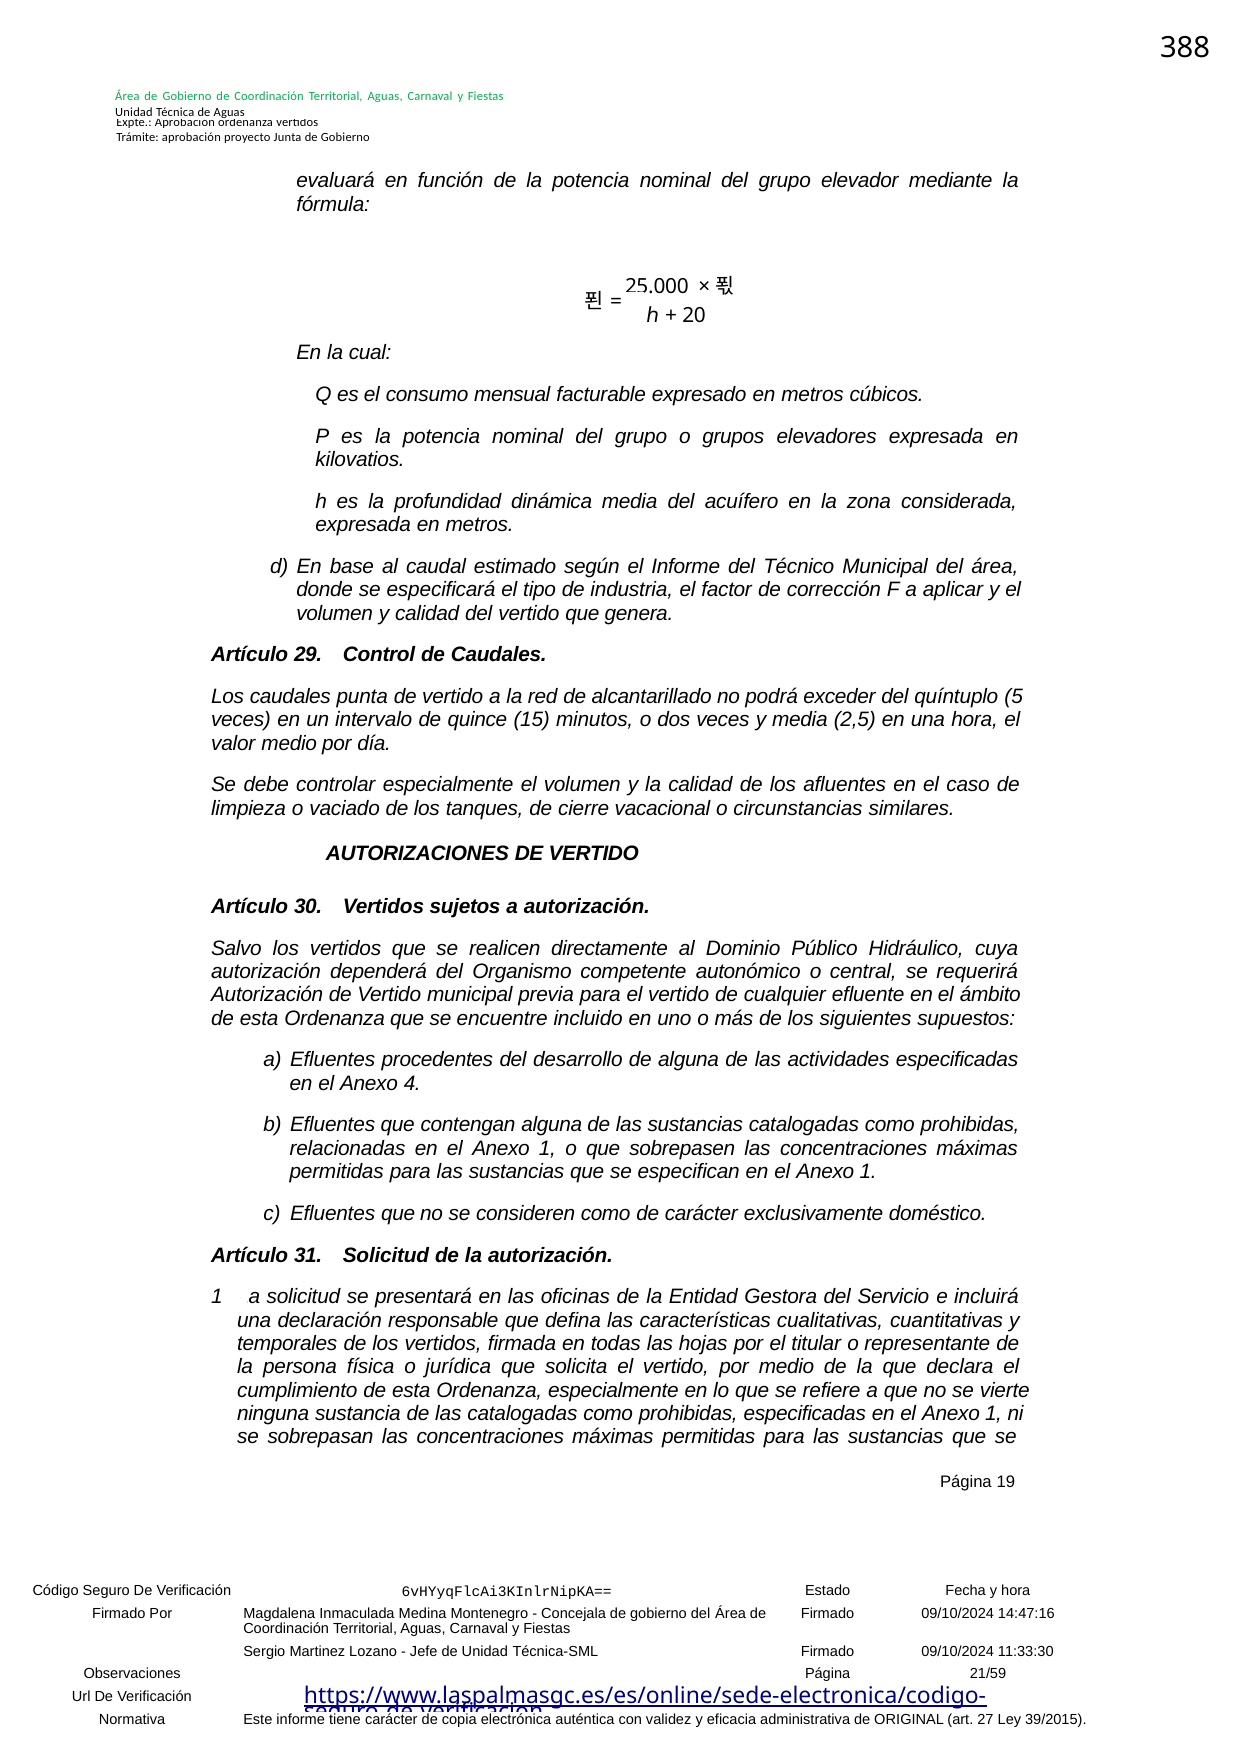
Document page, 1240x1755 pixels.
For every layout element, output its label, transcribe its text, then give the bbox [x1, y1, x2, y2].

text Fecha y hora [945, 1583, 1052, 1599]
text . La solicitud se presentará en las oficinas de la Entidad Gestora del Servicio e incluirá [247, 1286, 1040, 1308]
text la persona física o jurídica que solicita el vertido, por medio de la que declara el [237, 1356, 1040, 1378]
text donde se especificará el tipo de industria, el factor de corrección F a aplicar y el [296, 578, 1040, 601]
text h es la profundidad dinámica media del acuífero en la zona considerada, [315, 490, 1039, 513]
text Coordinación Territorial, Aguas, Carnaval y Fiestas [243, 1622, 791, 1636]
text valor medio por día. [211, 732, 1040, 755]
text Firmado [801, 1606, 876, 1622]
text volumen y calidad del vertido que genera. [296, 602, 1040, 625]
text temporales de los vertidos, firmada en todas las hojas por el titular o representante de [237, 1332, 1040, 1355]
text 388 [1160, 31, 1233, 64]
text Url De Verificación [72, 1689, 214, 1705]
text relacionadas en el Anexo 1, o que sobrepasen las concentraciones máximas [289, 1137, 1039, 1160]
text 2 [625, 277, 636, 292]
text 푄 = [584, 292, 644, 313]
text 5.000 × 푃 [636, 277, 751, 297]
text autorización dependerá del Organismo competente autonómico o central, se requerirá [211, 960, 1040, 983]
text ninguna sustancia de las catalogadas como prohibidas, especificadas en el Anexo 1, ni [237, 1402, 1040, 1425]
text Salvo los vertidos que se realicen directamente al Dominio Público Hidráulico, cuya [211, 937, 1040, 959]
text Expte.: Aprobación ordenanza vertidos [116, 119, 344, 129]
text en el Anexo 4. [289, 1072, 1040, 1095]
text Página [805, 1666, 876, 1682]
text 09/10/2024 11:33:30 [921, 1643, 1077, 1659]
text 21/59 [969, 1666, 1077, 1682]
text Firmado Por [92, 1606, 243, 1622]
text c) Efluentes que no se consideren como de carácter exclusivamente doméstico. [263, 1202, 1010, 1225]
text P es la potencia nominal del grupo o grupos elevadores expresada en [315, 425, 1039, 448]
text Este informe tiene carácter de copia electrónica auténtica con validez y eficacia administrativa de ORIGINAL (art. 27 Ley 39/2015). [243, 1712, 1113, 1728]
text de esta Ordenanza que se encuentre incluido en uno o más de los siguientes supuestos: [211, 1007, 1040, 1030]
text Se debe controlar especialmente el volumen y la calidad de los afluentes en el caso de [211, 773, 1039, 796]
text 09/10/2024 14:47:16 [921, 1606, 1077, 1622]
text https://www.laspalmasgc.es/es/online/sede-electronica/codigo-seguro-de-verificacion [556, 1690, 960, 1705]
text limpieza o vaciado de los tanques, de cierre vacacional o circunstancias similares. [211, 797, 1039, 820]
text Magdalena Inmaculada Medina Montenegro - Concejala de gobierno del Área de [243, 1606, 791, 1622]
text https://www.laspalmasgc.es/es/online/sede-electronica/codigo-seguro-de-verificacion [540, 1690, 1055, 1712]
text Trámite: aprobación proyecto Junta de Gobierno [116, 129, 397, 145]
text 1 [211, 1286, 247, 1308]
text a) Efluentes procedentes del desarrollo de alguna de las actividades especificadas [263, 1048, 1040, 1071]
text https://www.laspalmasgc.es/es/online/sede-electronica/codigo-seguro-de-verificacion [338, 1690, 468, 1705]
text una declaración responsable que defina las características cualitativas, cuantitativas y [237, 1309, 1040, 1332]
text b) Efluentes que contengan alguna de las sustancias catalogadas como prohibidas, [263, 1114, 1039, 1136]
text se sobrepasan las concentraciones máximas permitidas para las sustancias que se [237, 1426, 1040, 1448]
text Página 19 [940, 1472, 1040, 1491]
text Código Seguro De Verificación [32, 1583, 257, 1599]
text Sergio Martinez Lozano - Jefe de Unidad Técnica-SML [243, 1643, 623, 1659]
text cumplimiento de esta Ordenanza, especialmente en lo que se refiere a que no se vierte [237, 1379, 1040, 1402]
text expresada en metros. [315, 513, 1039, 536]
text AUTORIZACIONES DE VERTIDO [326, 842, 663, 865]
text 6vHYyqFlcAi3KInlrNipKA== [401, 1584, 636, 1600]
text evaluará en función de la potencia nominal del grupo elevador mediante la [296, 169, 1039, 192]
text Autorización de Vertido municipal previa para el vertido de cualquier efluente en el ámbito [211, 983, 1040, 1006]
text Normativa [99, 1712, 214, 1728]
text veces) en un intervalo de quince (15) minutos, o dos veces y media (2,5) en una hora, el [211, 708, 1040, 731]
text Artículo 30. Vertidos sujetos a autorización. [211, 895, 672, 918]
text Área de Gobierno de Coordinación Territorial, Aguas, Carnaval y Fiestas [115, 88, 530, 103]
text d) En base al caudal estimado según el Informe del Técnico Municipal del área, [270, 555, 1040, 578]
text Q es el consumo mensual facturable expresado en metros cúbicos. [315, 383, 945, 406]
text Los caudales punta de vertido a la red de alcantarillado no podrá exceder del quíntuplo (5 [211, 685, 1040, 708]
text Unidad Técnica de Aguas [115, 103, 530, 119]
text kilovatios. [315, 448, 1039, 471]
text ℎ + 20 [646, 306, 751, 327]
text Firmado [801, 1643, 876, 1659]
text fórmula: [296, 193, 1039, 216]
text permitidas para las sustancias que se especifican en el Anexo 1. [289, 1161, 1039, 1183]
text En la cual: [296, 342, 416, 364]
text Observaciones [83, 1666, 214, 1682]
text Artículo 29. Control de Caudales. [211, 644, 569, 666]
text Artículo 31. Solicitud de la autorización. [211, 1244, 635, 1267]
text Estado [805, 1583, 872, 1599]
